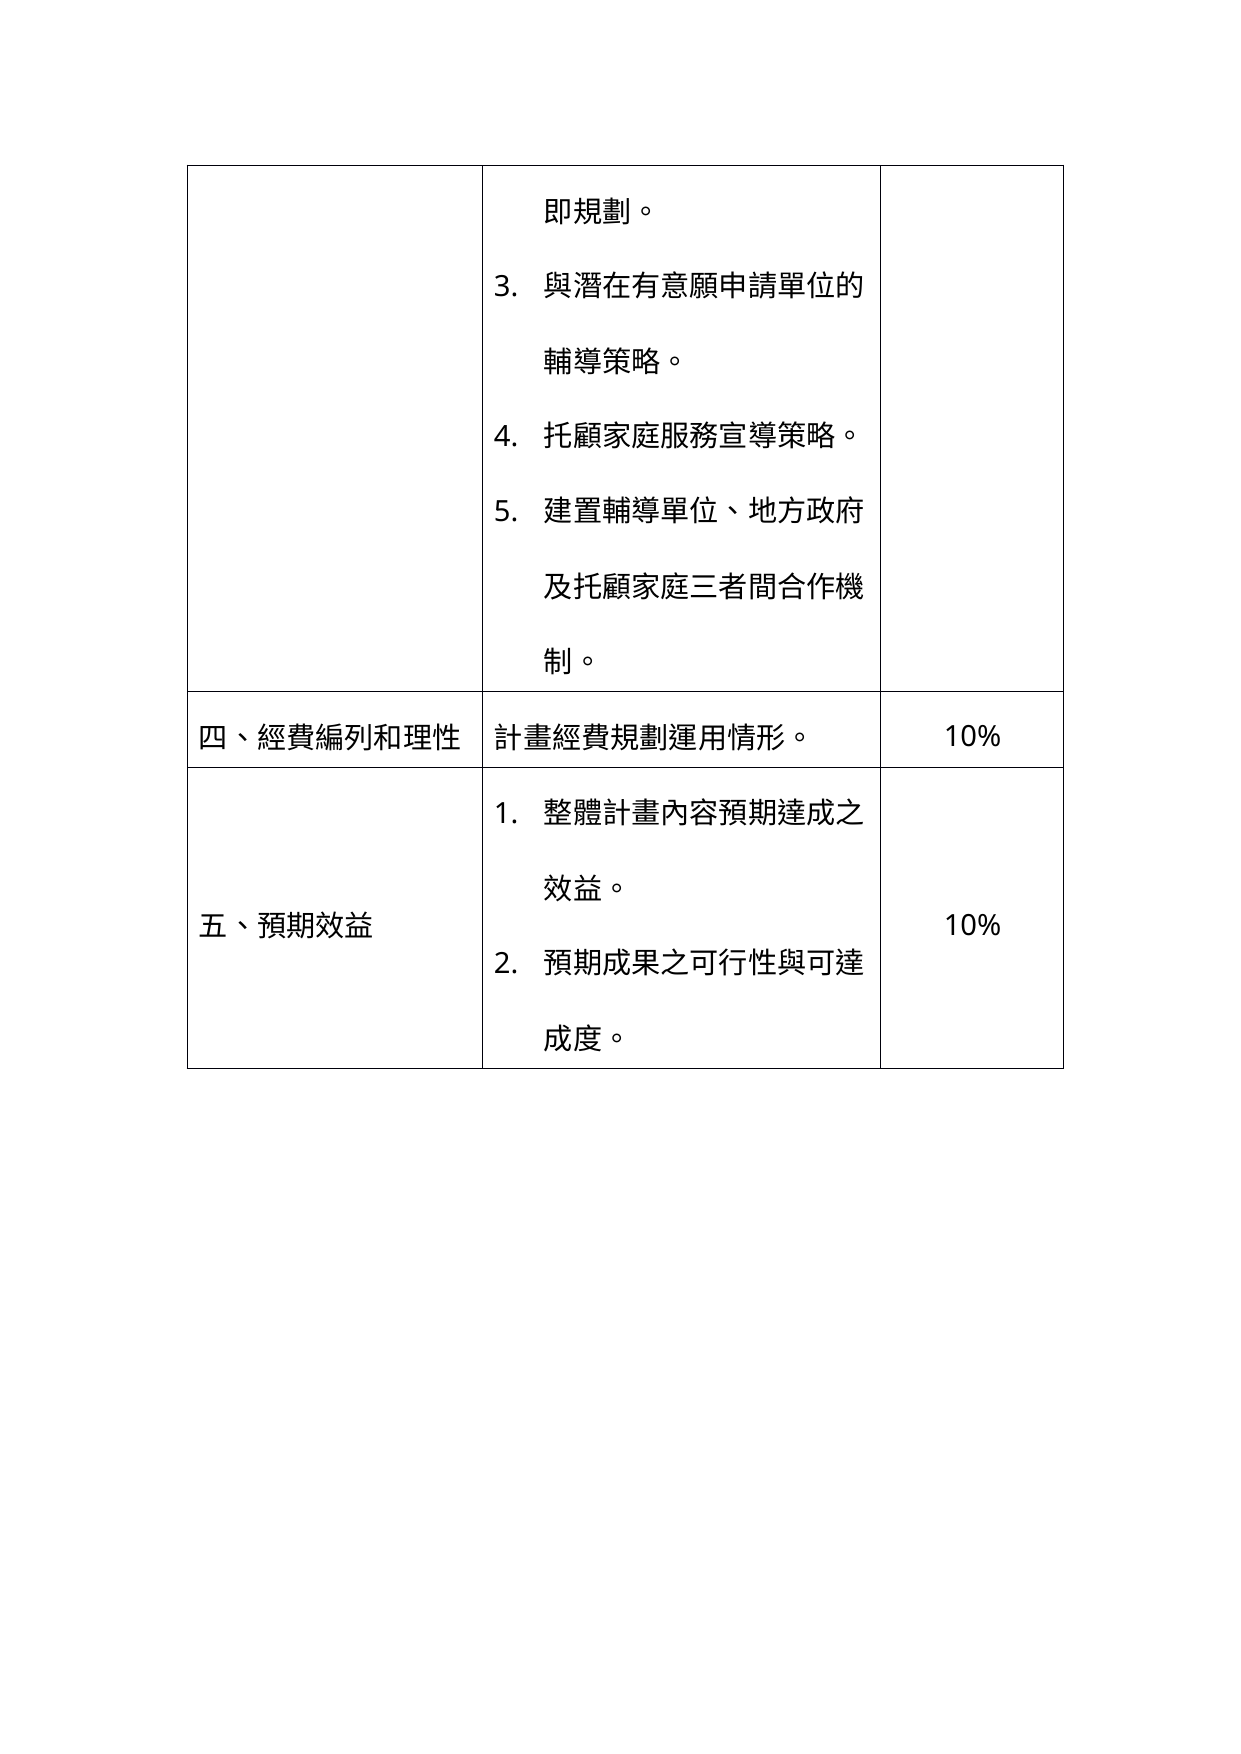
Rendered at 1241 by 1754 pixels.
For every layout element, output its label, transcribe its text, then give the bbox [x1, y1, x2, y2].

table_cell 五、預期效益 [188, 768, 482, 1068]
table_cell 整體計畫內容預期達成之效益。 預期成果之可行性與可達成度。 [483, 768, 880, 1068]
table_cell 10% [881, 768, 1063, 1068]
table_cell 四、經費編列和理性 [188, 692, 482, 767]
table_cell [881, 166, 1063, 691]
table_cell [188, 166, 482, 691]
table_cell 計畫經費規劃運用情形。 [483, 692, 880, 767]
table_cell 10% [881, 692, 1063, 767]
table_cell 已取特特約之托顧家庭經營管理、提升專業知能 發掘及佈建托顧家庭作為即規劃。 與潛在有意願申請單位的輔導策略。 托顧家庭服務宣導策略。 建置輔導單位、地方政府及托顧家庭三者間合作機制。 [483, 166, 880, 691]
